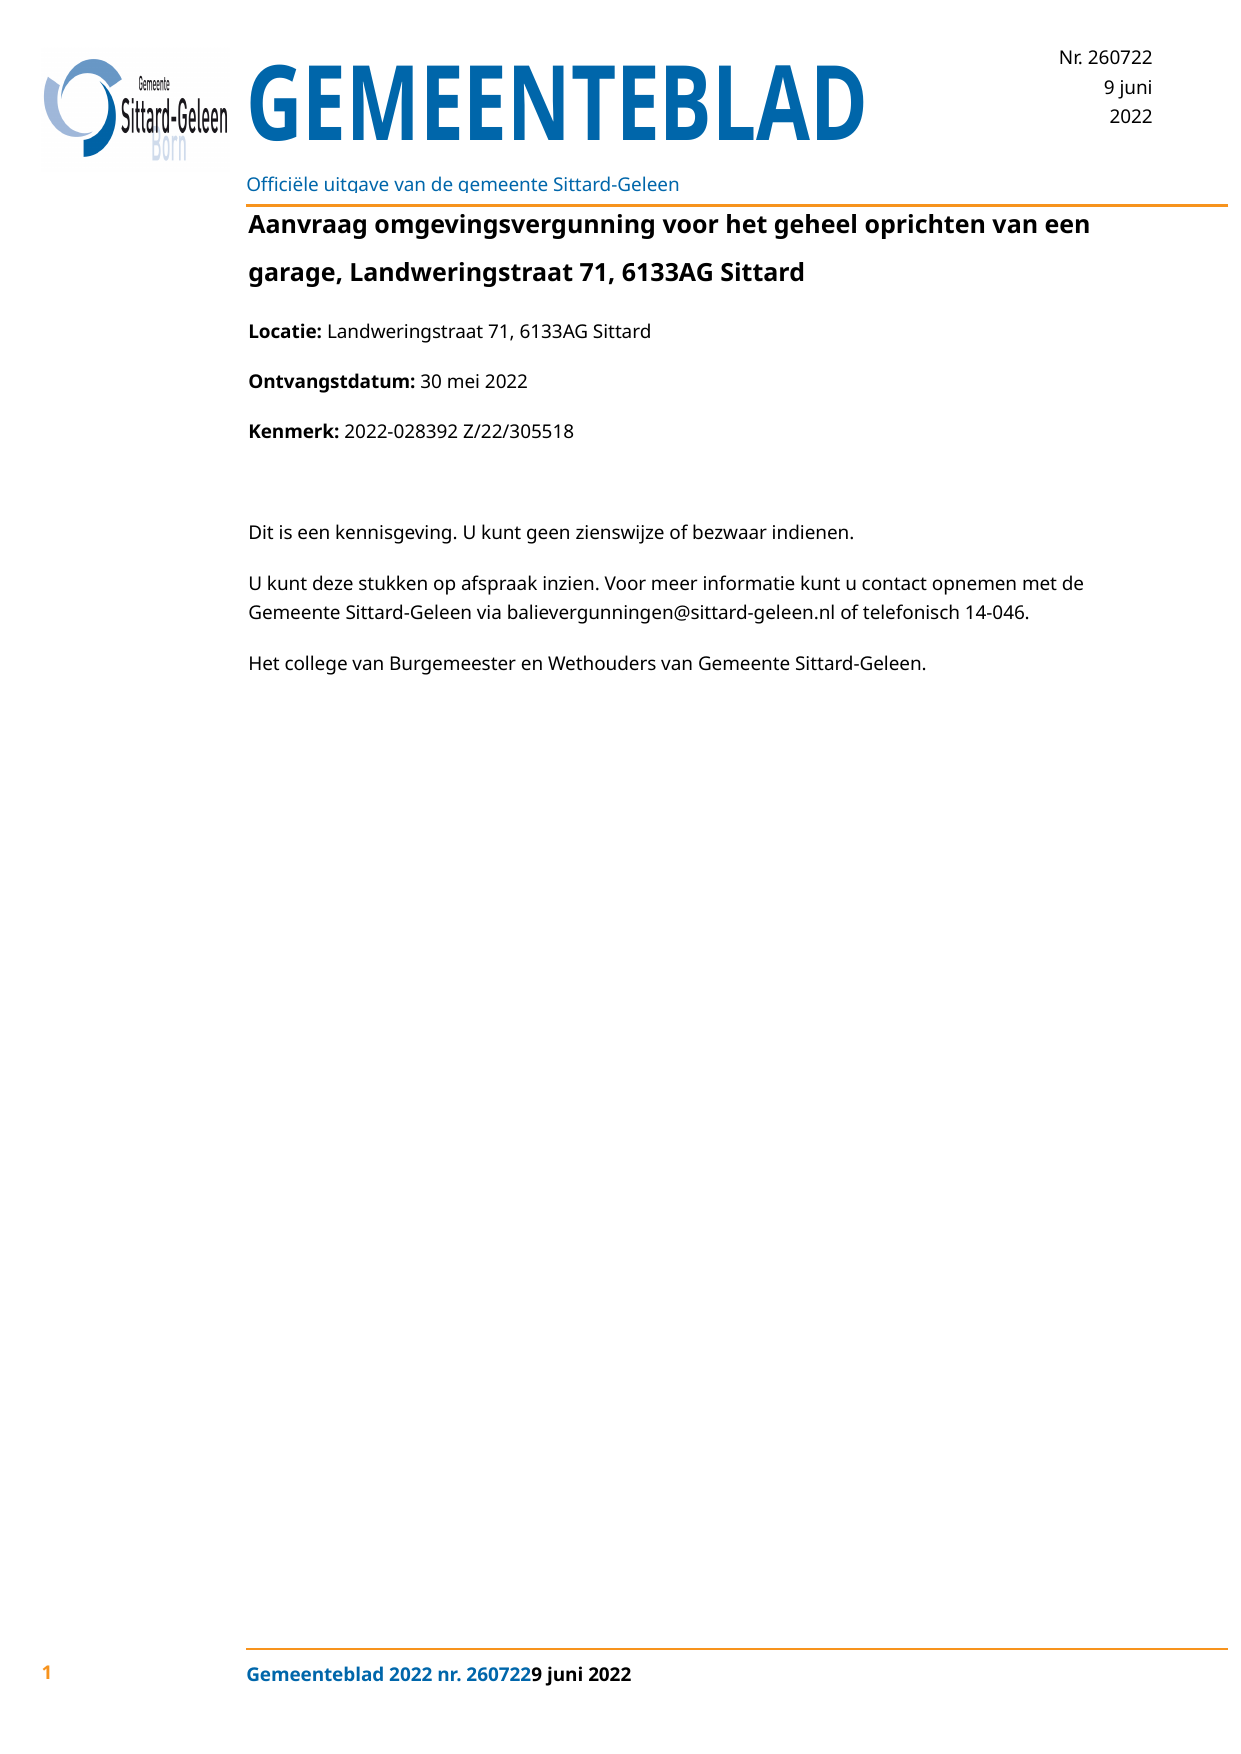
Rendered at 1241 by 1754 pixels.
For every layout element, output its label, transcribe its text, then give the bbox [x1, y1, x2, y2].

text Dit is een kennisgeving. U kunt geen zienswijze of bezwaar indienen. [248, 519, 1152, 545]
text U kunt deze stukken op afspraak inzien. Voor meer informatie kunt u contact opnemen met de Gemeente Sittard-Geleen via balievergunningen@sittard-geleen.nl of telefonisch 14-046. [248, 570, 1152, 625]
text Aanvraag omgevingsvergunning voor het geheel oprichten van een garage, Landweringstraat 71, 6133AG Sittard [248, 207, 1152, 288]
picture [41, 47, 231, 172]
text Ontvangstdatum: 30 mei 2022 [248, 368, 1152, 394]
text Het college van Burgemeester en Wethouders van Gemeente Sittard-Geleen. [248, 650, 1152, 676]
text Kenmerk: 2022-028392 Z/22/305518 [248, 419, 1152, 444]
text Locatie: Landweringstraat 71, 6133AG Sittard [248, 318, 1152, 344]
